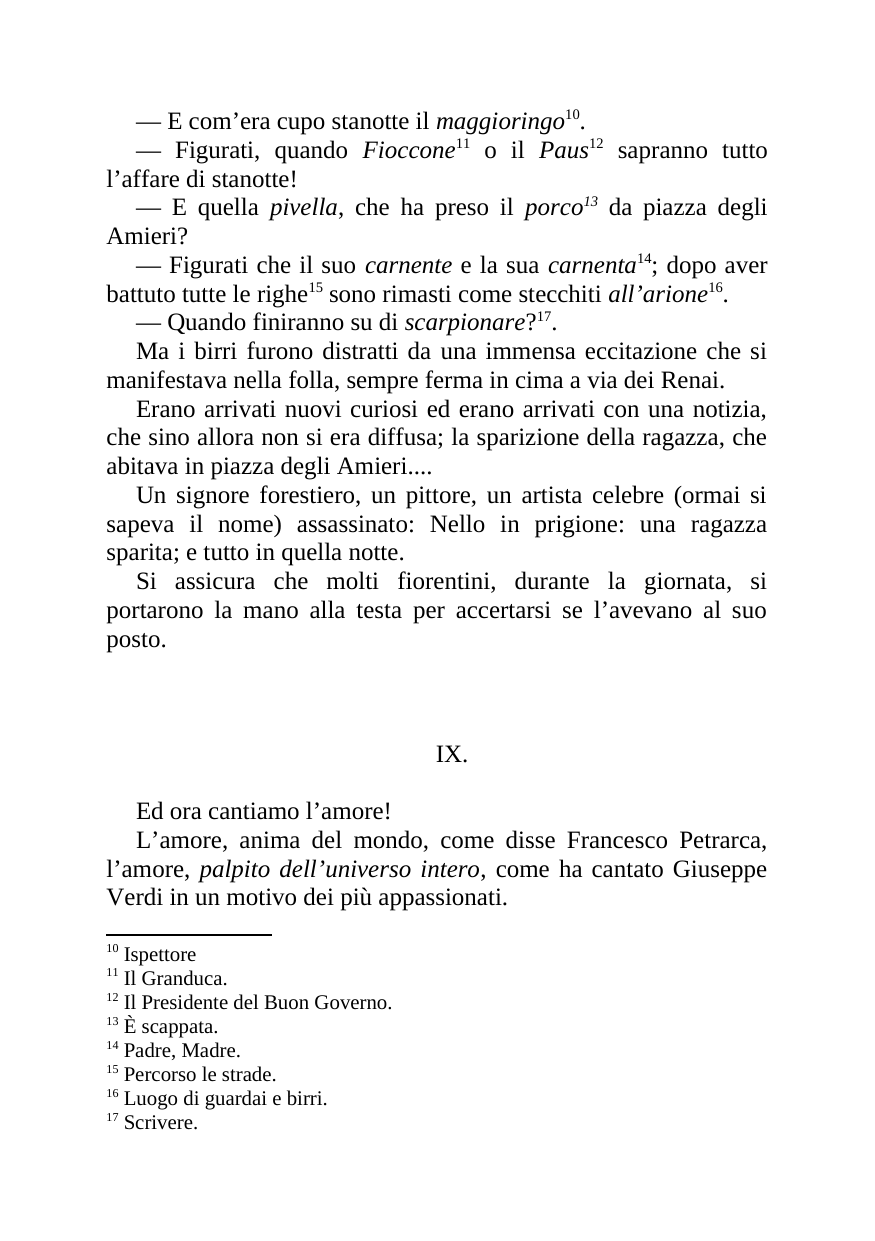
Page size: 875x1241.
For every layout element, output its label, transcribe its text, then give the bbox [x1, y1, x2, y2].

text — Figurati, quando Fioccone o il Paus sapranno tutto l’affare di stanotte! [106, 135, 768, 192]
text — Figurati che il suo carnente e la sua carnenta; dopo aver battuto tutte le righe sono rimasti come stecchiti all’arione. [106, 250, 768, 307]
text — E com’era cupo stanotte il maggioringo. [106, 106, 768, 135]
text Il Granduca. [106, 966, 768, 989]
text Ma i birri furono distratti da una immensa eccitazione che si manifestava nella folla, sempre ferma in cima a via dei Renai. [106, 336, 768, 394]
text IX. [106, 739, 768, 767]
text Luogo di guardai e birri. [106, 1086, 768, 1110]
text Ed ora cantiamo l’amore! [106, 796, 768, 825]
text — Quando finiranno su di scarpionare?. [106, 307, 768, 336]
text Padre, Madre. [106, 1038, 768, 1062]
text Percorso le strade. [106, 1062, 768, 1086]
text Scrivere. [106, 1110, 768, 1134]
text Ispettore [106, 941, 768, 966]
text Un signore forestiero, un pittore, un artista celebre (ormai si sapeva il nome) assassinato: Nello in prigione: una ragazza sparita; e tutto in quella notte. [106, 480, 768, 566]
text È scappata. [106, 1014, 768, 1038]
text — E quella pivella, che ha preso il porco da piazza degli Amieri? [106, 192, 768, 250]
text L’amore, anima del mondo, come disse Francesco Petrarca, l’amore, palpito dell’universo intero, come ha cantato Giuseppe Verdi in un motivo dei più appassionati. [106, 825, 768, 911]
text Si assicura che molti fiorentini, durante la giornata, si portarono la mano alla testa per accertarsi se l’avevano al suo posto. [106, 566, 768, 652]
text Il Presidente del Buon Governo. [106, 989, 768, 1014]
text Erano arrivati nuovi curiosi ed erano arrivati con una notizia, che sino allora non si era diffusa; la sparizione della ragazza, che abitava in piazza degli Amieri.... [106, 394, 768, 480]
